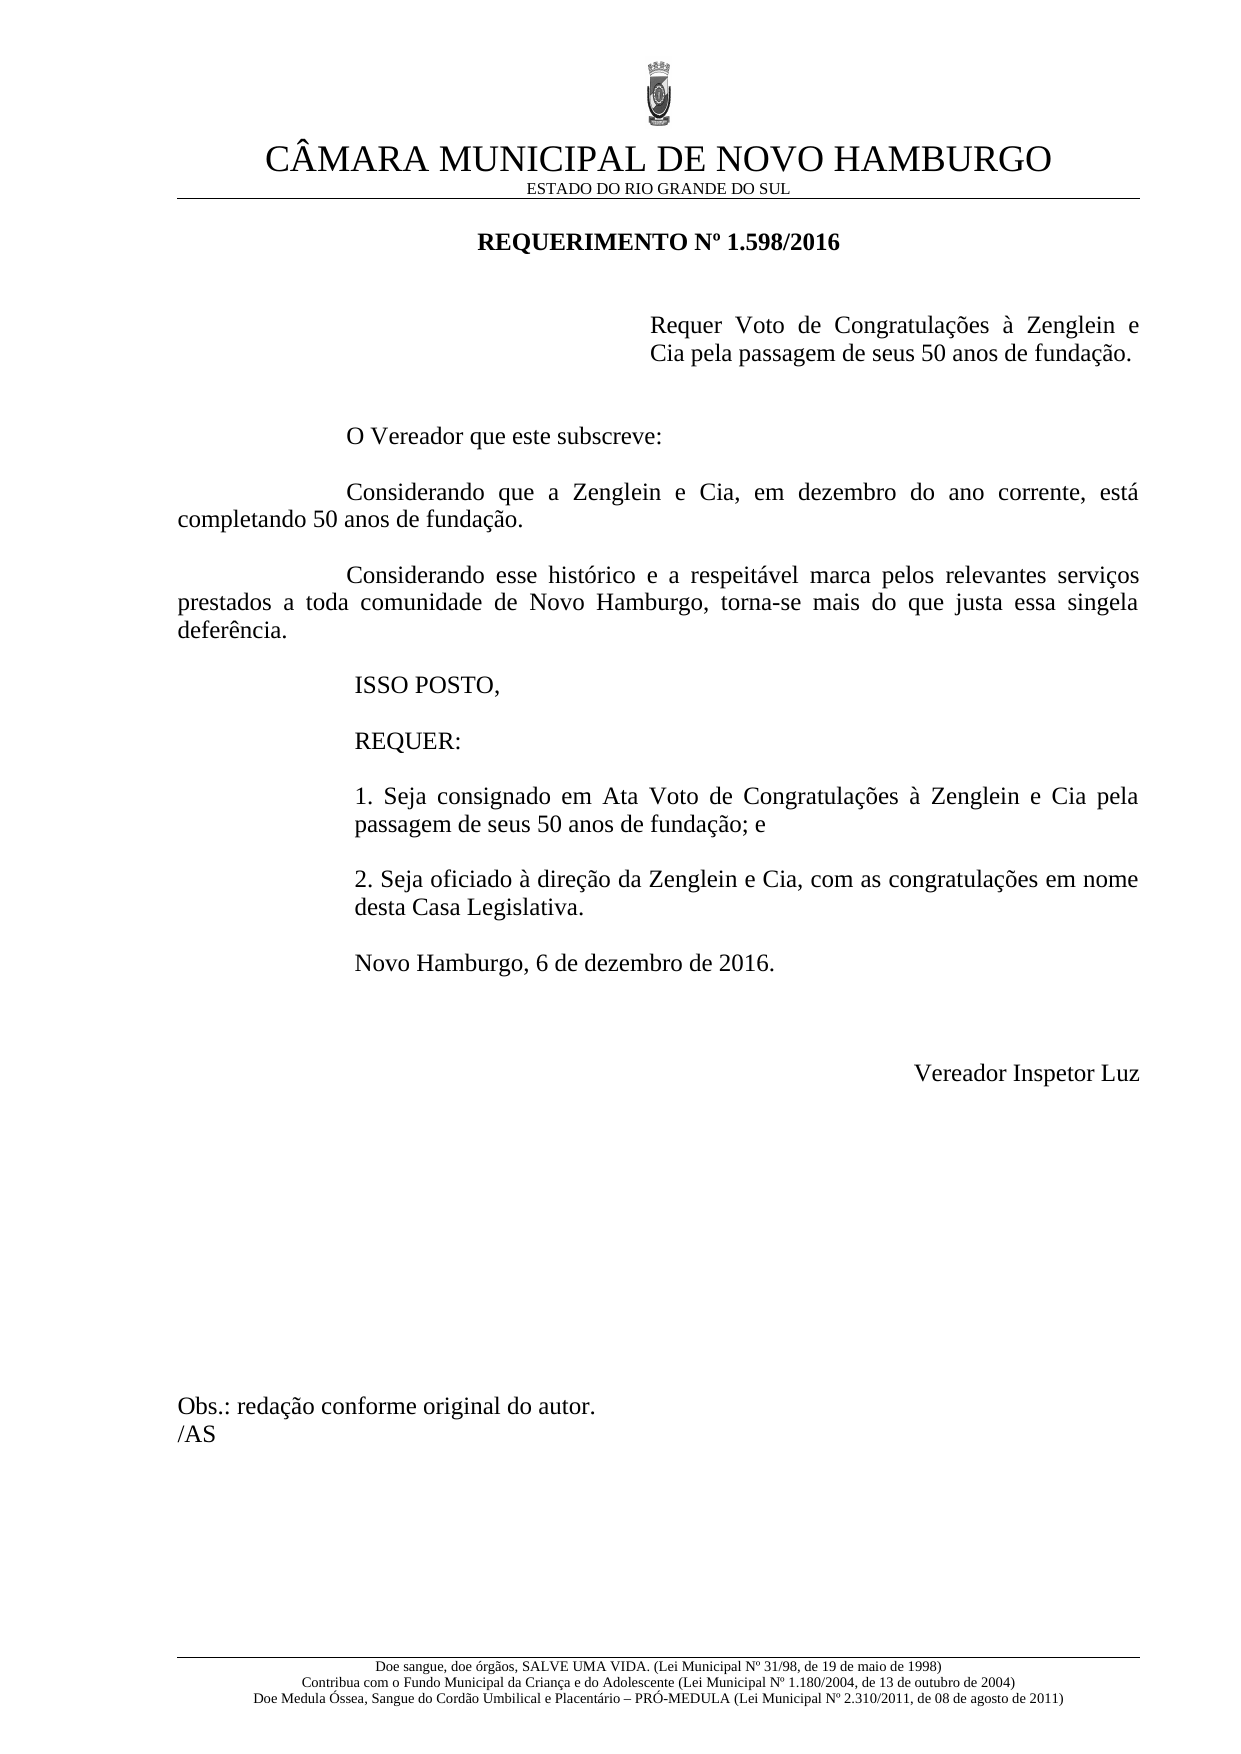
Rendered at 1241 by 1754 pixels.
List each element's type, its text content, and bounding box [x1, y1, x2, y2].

text Novo Hamburgo, 6 de dezembro de 2016. [177, 949, 1140, 976]
text 1. Seja consignado em Ata Voto de Congratulações à Zenglein e Cia pela passagem de seus 50 anos de fundação; e [354, 782, 1140, 838]
text ISSO POSTO, [177, 672, 1140, 699]
text Considerando esse histórico e a respeitável marca pelos relevantes serviços prestados a toda comunidade de Novo Hamburgo, torna-se mais do que justa essa singela deferência. [177, 561, 1140, 644]
text O Vereador que este subscreve: [177, 422, 1140, 450]
text Considerando que a Zenglein e Cia, em dezembro do ano corrente, está completando 50 anos de fundação. [177, 478, 1140, 533]
text Vereador Inspetor Luz [177, 1059, 1140, 1087]
text Obs.: redação conforme original do autor. [177, 1392, 1140, 1420]
text Requer Voto de Congratulações à Zenglein e Cia pela passagem de seus 50 anos de fundação. [650, 311, 1140, 367]
text 2. Seja oficiado à direção da Zenglein e Cia, com as congratulações em nome desta Casa Legislativa. [354, 866, 1140, 921]
text REQUER: [177, 727, 1140, 755]
text REQUERIMENTO Nº 1.598/2016 [177, 228, 1140, 256]
text /AS [177, 1420, 1140, 1447]
